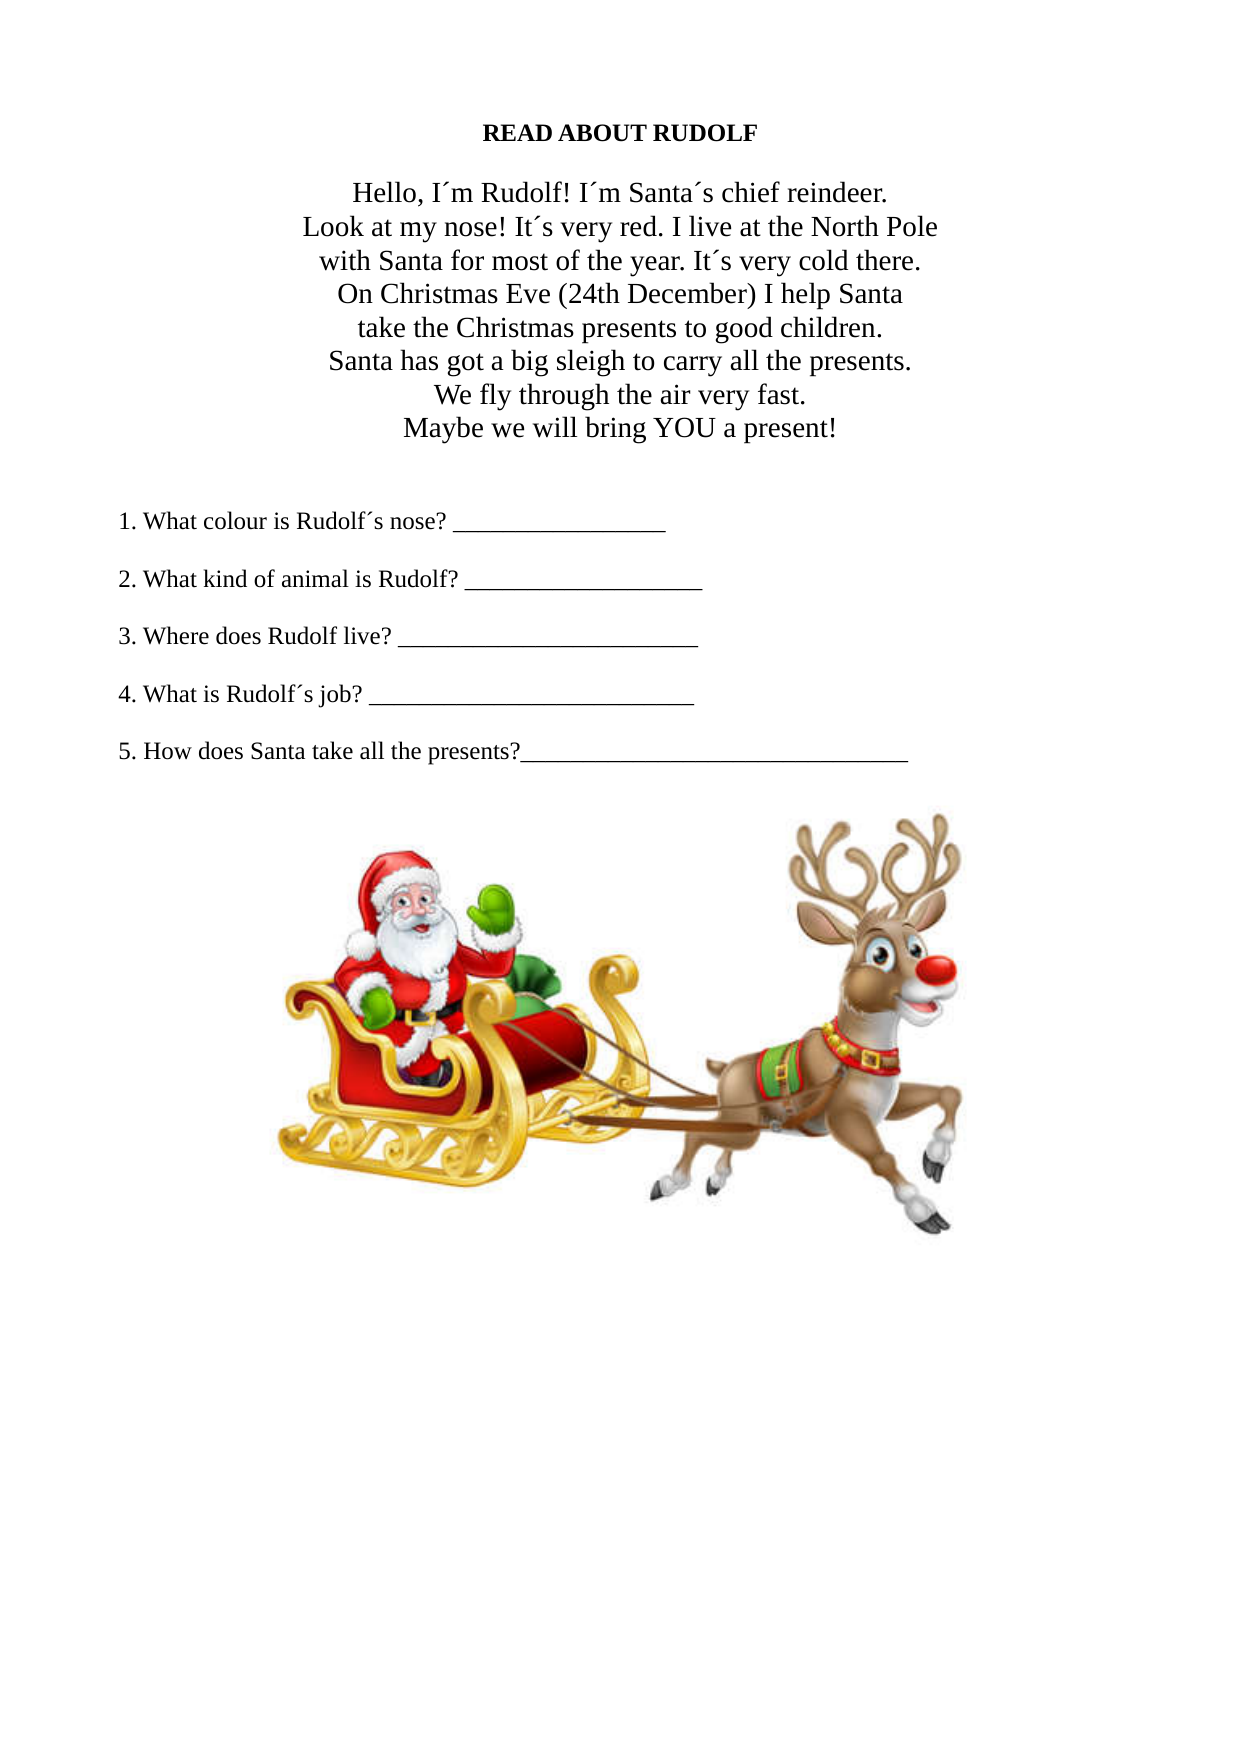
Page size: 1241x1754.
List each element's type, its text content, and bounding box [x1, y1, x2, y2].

text 4. What is Rudolf´s job? __________________________ [118, 679, 1122, 707]
picture [257, 793, 983, 1255]
text 5. How does Santa take all the presents?_______________________________ [118, 736, 1122, 765]
text Santa has got a big sleigh to carry all the presents. [118, 343, 1122, 377]
text Look at my nose! It´s very red. I live at the North Pole [118, 209, 1122, 243]
text with Santa for most of the year. It´s very cold there. [118, 243, 1122, 276]
text READ ABOUT RUDOLF [118, 118, 1122, 147]
text take the Christmas presents to good children. [118, 310, 1122, 343]
text Maybe we will bring YOU a present! [118, 410, 1122, 444]
text 2. What kind of animal is Rudolf? ___________________ [118, 564, 1122, 592]
text 3. Where does Rudolf live? ________________________ [118, 621, 1122, 650]
text 1. What colour is Rudolf´s nose? _________________ [118, 506, 1122, 535]
text We fly through the air very fast. [118, 377, 1122, 410]
text Hello, I´m Rudolf! I´m Santa´s chief reindeer. [118, 176, 1122, 209]
text On Christmas Eve (24th December) I help Santa [118, 276, 1122, 310]
